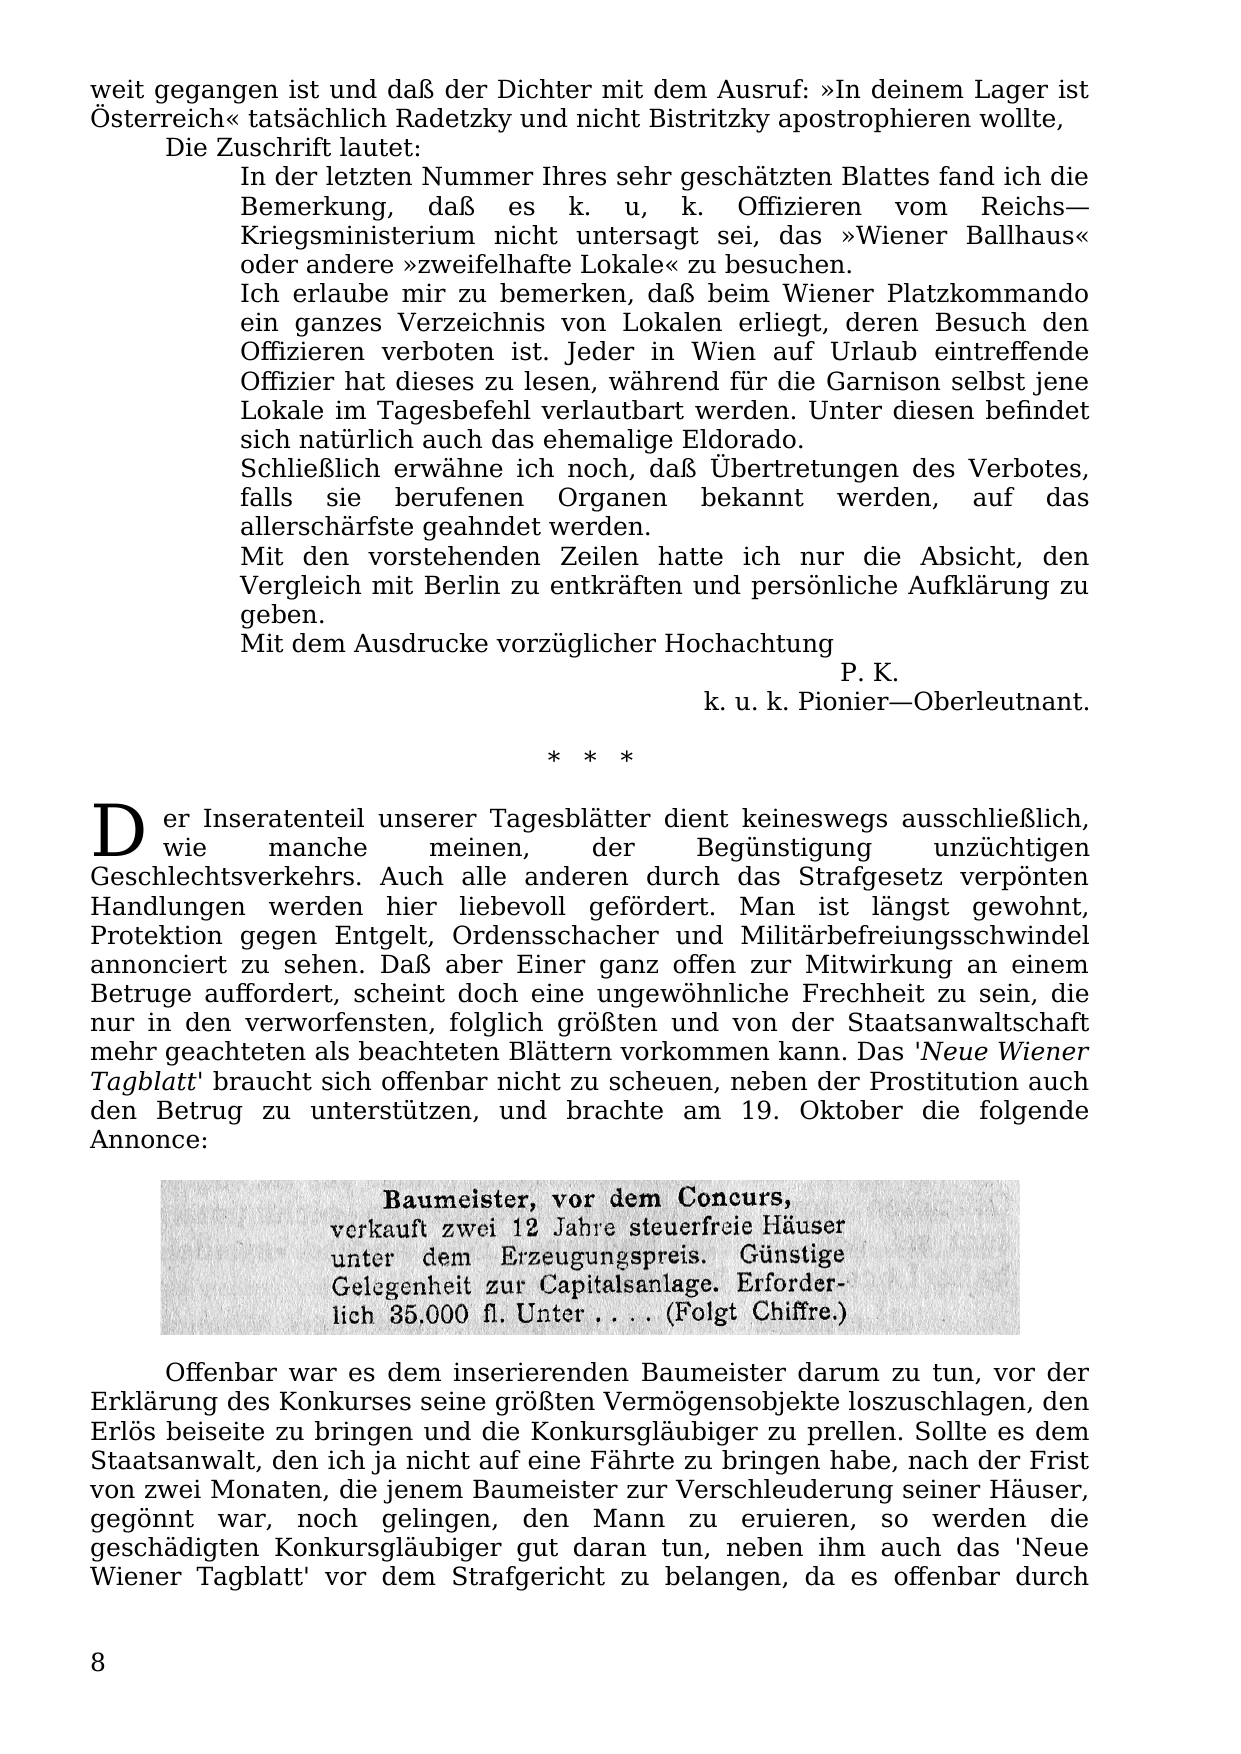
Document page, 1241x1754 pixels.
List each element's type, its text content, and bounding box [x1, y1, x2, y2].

text Offenbar war es dem inserierenden Baumeister darum zu tun, vor der Erklärung des Konkurses seine größten Vermögensobjekte loszuschlagen, den Erlös beiseite zu bringen und die Konkursgläubiger zu prellen. Sollte es dem Staatsanwalt, den ich ja nicht auf eine Fährte zu bringen habe, nach der Frist von zwei Monaten, die jenem Baumeister zur Verschleuderung seiner Häuser, gegönnt war, noch gelingen, den Mann zu eruieren, so werden die geschädigten Konkursgläubiger gut daran tun, neben ihm auch das 'Neue Wiener Tagblatt' vor dem Strafgericht zu belangen, da es offenbar durch [90, 1180, 1091, 1592]
text Ich erlaube mir zu bemerken, daß beim Wiener Platzkommando ein ganzes Verzeichnis von Lokalen erliegt, deren Besuch den Offizieren verboten ist. Jeder in Wien auf Urlaub eintreffende Offizier hat dieses zu lesen, während für die Garnison selbst jene Lokale im Tagesbefehl verlautbart werden. Unter diesen befindet sich natürlich auch das ehemalige Eldorado. [240, 279, 1091, 454]
text weit gegangen ist und daß der Dichter mit dem Ausruf: »In deinem Lager ist Österreich« tatsächlich Radetzky und nicht Bistritzky apostrophieren wollte, [90, 75, 1091, 133]
text P. K. [90, 658, 1091, 687]
text * * * [90, 746, 1091, 775]
text Schließlich erwähne ich noch, daß Übertretungen des Verbotes, falls sie berufenen Organen bekannt werden, auf das allerschärfste geahndet werden. [240, 454, 1091, 542]
text Der Inseratenteil unserer Tagesblätter dient keineswegs ausschließlich, wie manche meinen, der Begünstigung unzüchtigen Geschlechtsverkehrs. Auch alle anderen durch das Strafgesetz verpönten Handlungen werden hier liebevoll gefördert. Man ist längst gewohnt, Protektion gegen Entgelt, Ordensschacher und Militärbefreiungsschwindel annonciert zu sehen. Daß aber Einer ganz offen zur Mitwirkung an einem Betruge auffordert, scheint doch eine ungewöhnliche Frechheit zu sein, die nur in den verworfensten, folglich größten und von der Staatsanwaltschaft mehr geachteten als beachteten Blättern vorkommen kann. Das 'Neue Wiener Tagblatt' braucht sich offenbar nicht zu scheuen, neben der Prostitution auch den Betrug zu unterstützen, und brachte am 19. Oktober die folgende Annonce: [90, 804, 1091, 1154]
text Mit den vorstehenden Zeilen hatte ich nur die Absicht, den Vergleich mit Berlin zu entkräften und persönliche Aufklärung zu geben. [240, 542, 1091, 629]
text k. u. k. Pionier—Oberleutnant. [90, 687, 1091, 717]
picture [160, 1180, 1020, 1335]
text Mit dem Ausdrucke vorzüglicher Hochachtung [240, 629, 1091, 658]
text Die Zuschrift lautet: [90, 133, 1091, 162]
text In der letzten Nummer Ihres sehr geschätzten Blattes fand ich die Bemerkung, daß es k. u, k. Offizieren vom Reichs—Kriegsministerium nicht untersagt sei, das »Wiener Ballhaus« oder andere »zweifelhafte Lokale« zu besuchen. [240, 162, 1091, 279]
